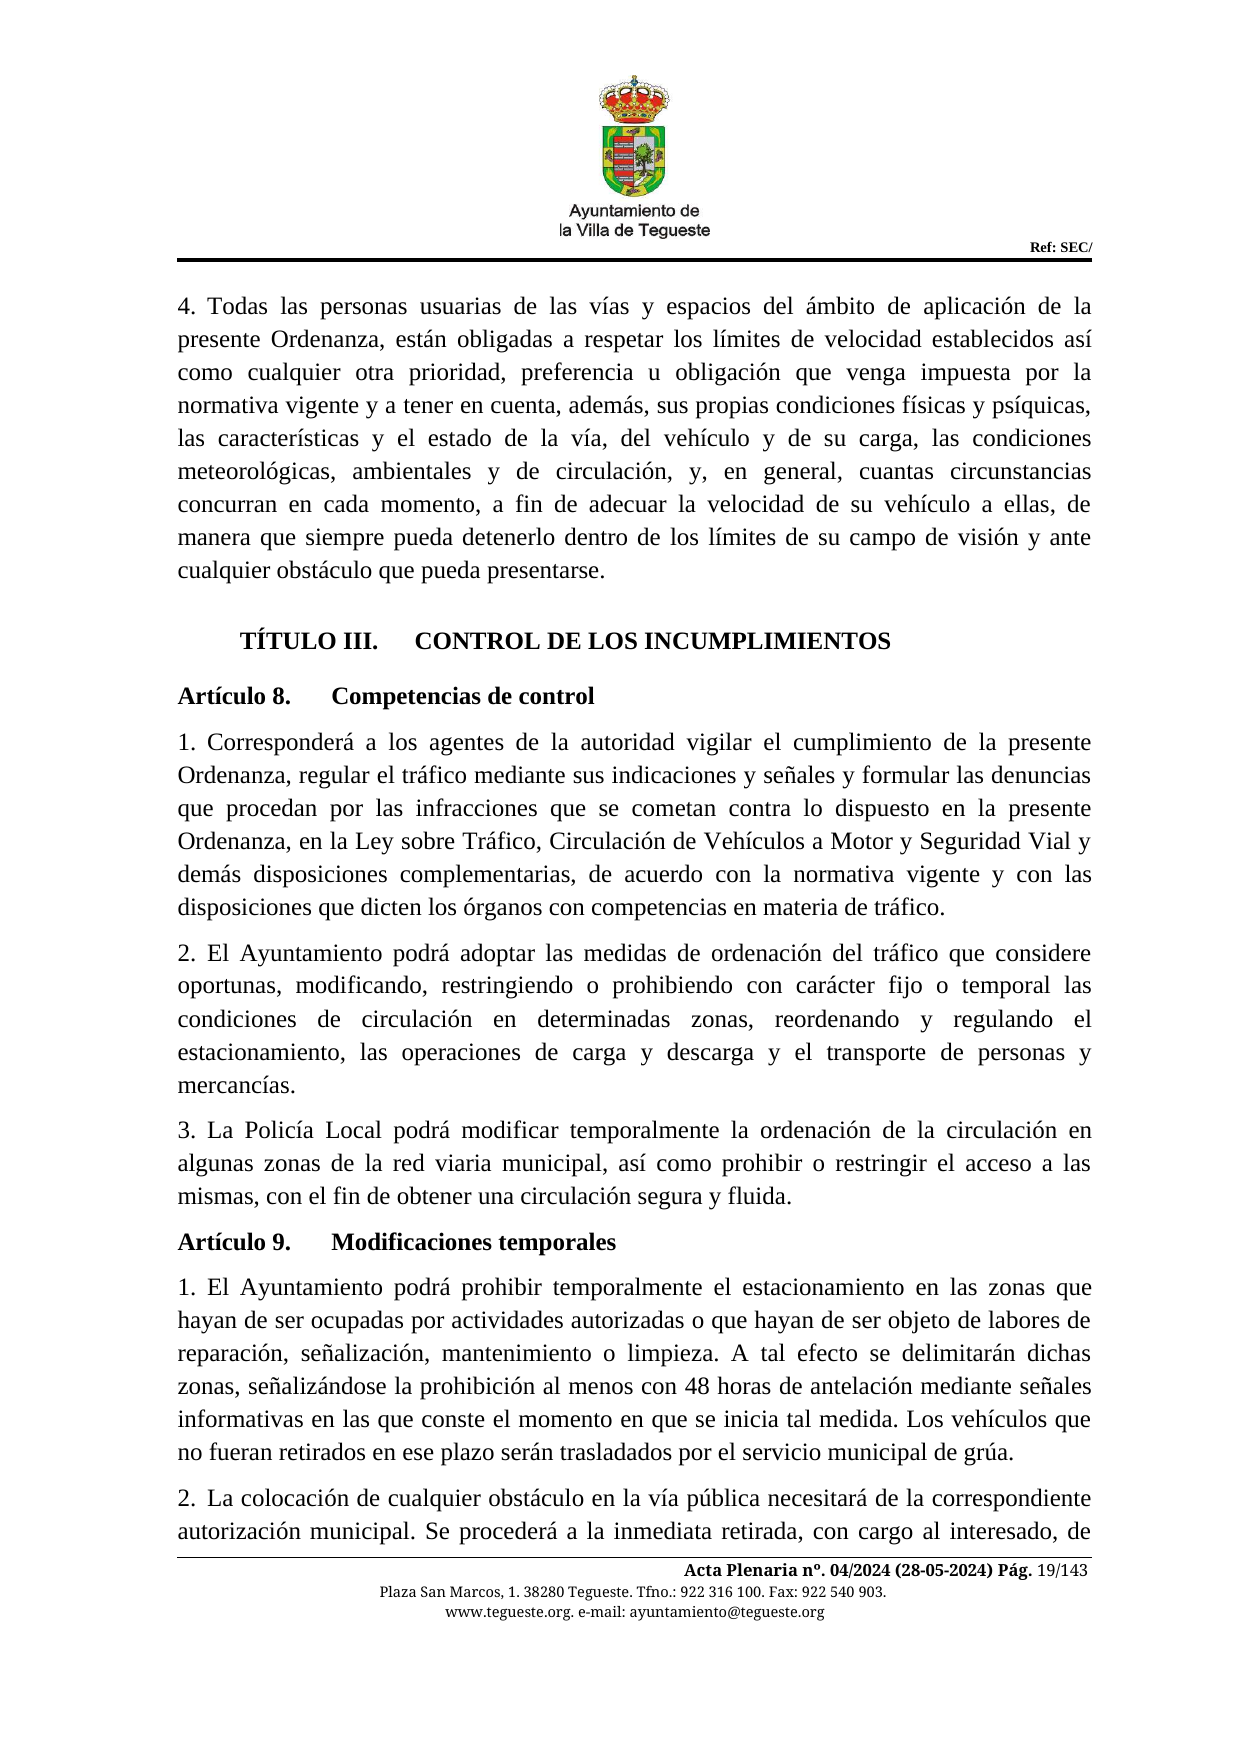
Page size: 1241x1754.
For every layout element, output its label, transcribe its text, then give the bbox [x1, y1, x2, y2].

list CONTROL DE LOS INCUMPLIMIENTOS [177, 626, 1092, 654]
list Todas las personas usuarias de las vías y espacios del ámbito de aplicación de la presente Ordenanza, están obligadas a respetar los límites de velocidad establecidos así como cualquier otra prioridad, preferencia u obligación que venga impuesta por la normativa vigente y a tener en cuenta, además, sus propias condiciones físicas y psíquicas, las características y el estado de la vía, del vehículo y de su carga, las condiciones meteorológicas, ambientales y de circulación, y, en general, cuantas circunstancias concurran en cada momento, a fin de adecuar la velocidad de su vehículo a ellas, de manera que siempre pueda detenerlo dentro de los límites de su campo de visión y ante cualquier obstáculo que pueda presentarse. [177, 291, 1092, 584]
list El Ayuntamiento podrá prohibir temporalmente el estacionamiento en las zonas que hayan de ser ocupadas por actividades autorizadas o que hayan de ser objeto de labores de reparación, señalización, mantenimiento o limpieza. A tal efecto se delimitarán dichas zonas, señalizándose la prohibición al menos con 48 horas de antelación mediante señales informativas en las que conste el momento en que se inicia tal medida. Los vehículos que no fueran retirados en ese plazo serán trasladados por el servicio municipal de grúa. [177, 1272, 1092, 1466]
list Competencias de control [177, 681, 1092, 710]
list La Policía Local podrá modificar temporalmente la ordenación de la circulación en algunas zonas de la red viaria municipal, así como prohibir o restringir el acceso a las mismas, con el fin de obtener una circulación segura y fluida. [177, 1115, 1092, 1210]
list Corresponderá a los agentes de la autoridad vigilar el cumplimiento de la presente Ordenanza, regular el tráfico mediante sus indicaciones y señales y formular las denuncias que procedan por las infracciones que se cometan contra lo dispuesto en la presente Ordenanza, en la Ley sobre Tráfico, Circulación de Vehículos a Motor y Seguridad Vial y demás disposiciones complementarias, de acuerdo con la normativa vigente y con las disposiciones que dicten los órganos con competencias en materia de tráfico. [177, 727, 1092, 921]
list El Ayuntamiento podrá adoptar las medidas de ordenación del tráfico que considere oportunas, modificando, restringiendo o prohibiendo con carácter fijo o temporal las condiciones de circulación en determinadas zonas, reordenando y regulando el estacionamiento, las operaciones de carga y descarga y el transporte de personas y mercancías. [177, 938, 1092, 1098]
list Modificaciones temporales [177, 1227, 1092, 1256]
list La colocación de cualquier obstáculo en la vía pública necesitará de la correspondiente autorización municipal. Se procederá a la inmediata retirada, con cargo al interesado, de [177, 1483, 1092, 1545]
